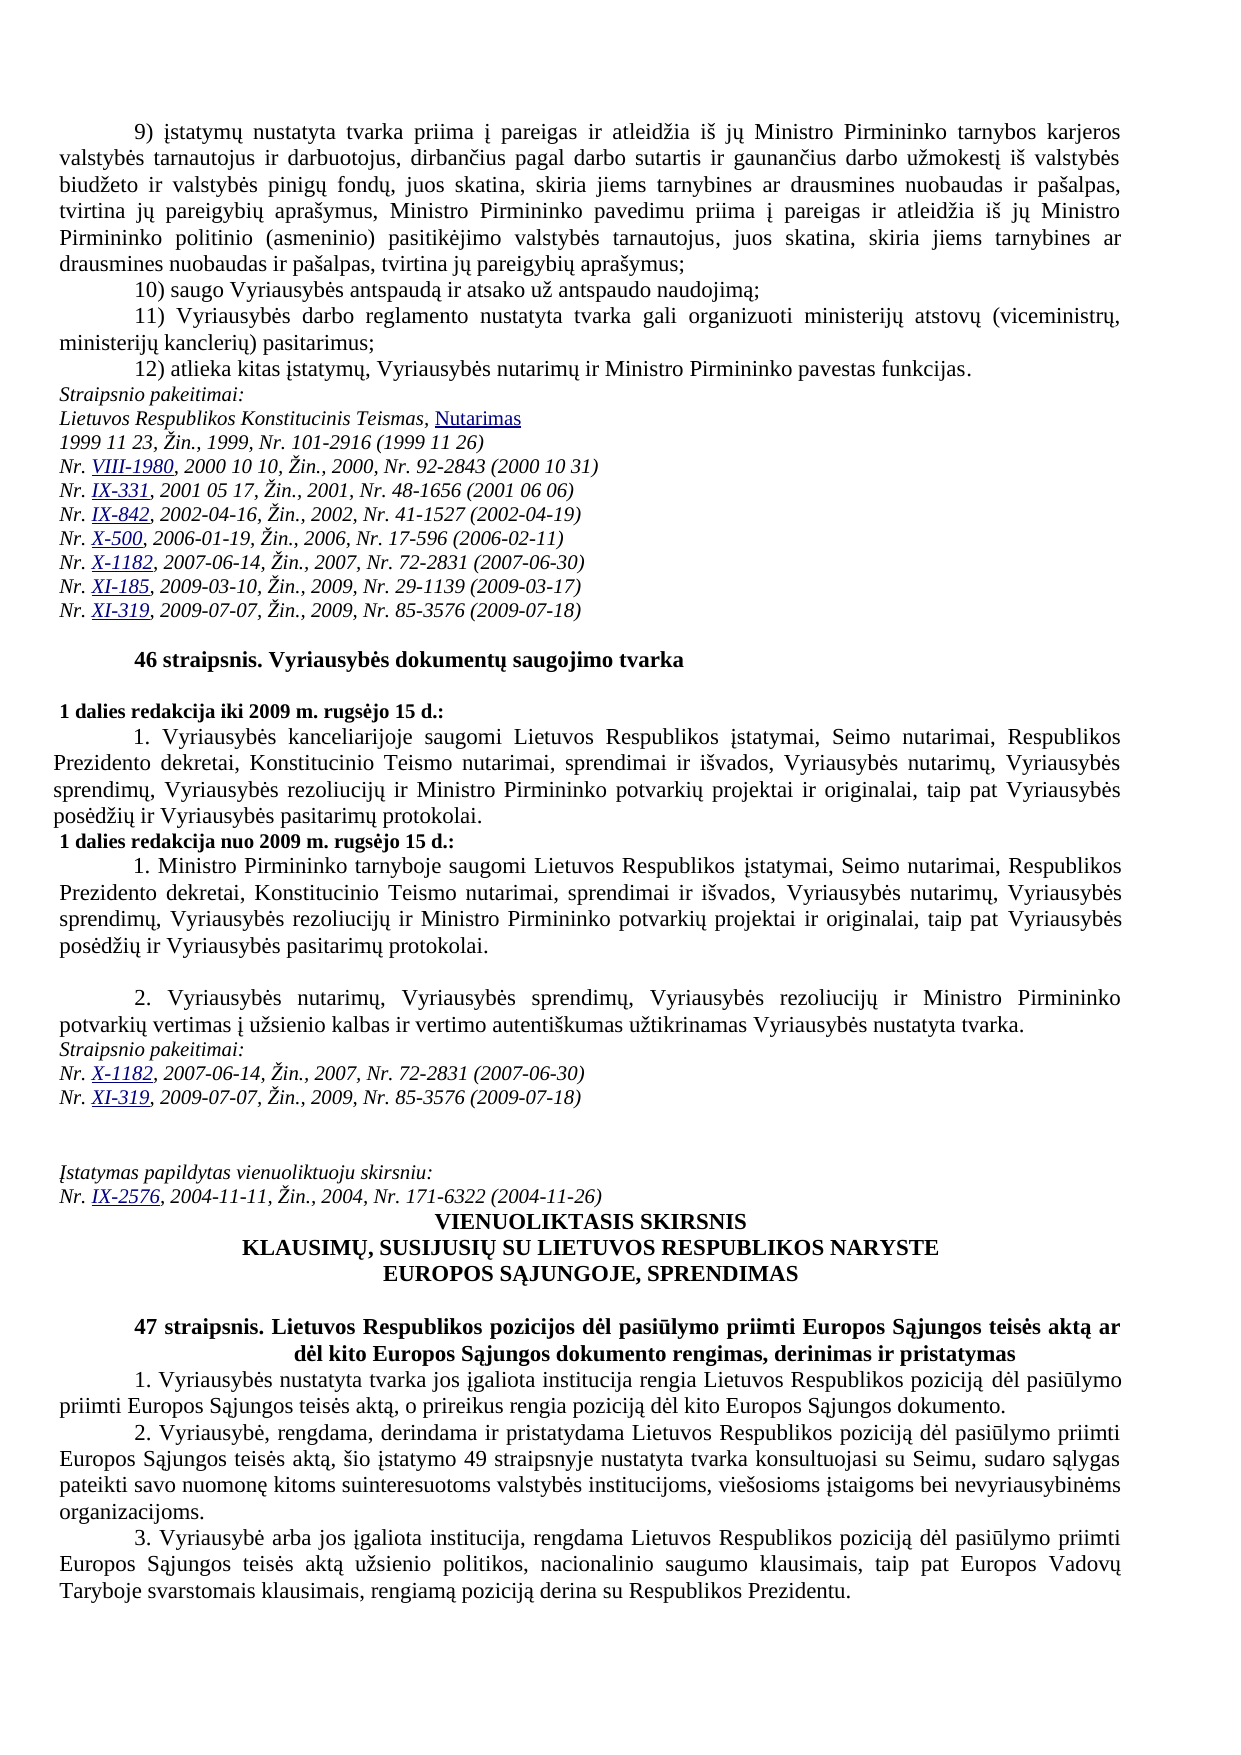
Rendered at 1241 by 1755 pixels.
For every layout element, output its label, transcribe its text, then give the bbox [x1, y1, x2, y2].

text Straipsnio pakeitimai: [59, 1037, 1122, 1061]
text 1999 11 23, Žin., 1999, Nr. 101-2916 (1999 11 26) [59, 430, 1122, 454]
text 1 dalies redakcija iki 2009 m. rugsėjo 15 d.: [59, 699, 1122, 723]
text 1. Ministro Pirmininko tarnyboje saugomi Lietuvos Respublikos įstatymai, Seimo nutarimai, Respublikos Prezidento dekretai, Konstitucinio Teismo nutarimai, sprendimai ir išvados, Vyriausybės nutarimų, Vyriausybės sprendimų, Vyriausybės rezoliucijų ir Ministro Pirmininko potvarkių projektai ir originalai, taip pat Vyriausybės posėdžių ir Vyriausybės pasitarimų protokolai. [59, 853, 1122, 958]
text Nr. IX-842, 2002-04-16, Žin., 2002, Nr. 41-1527 (2002-04-19) [59, 502, 1122, 526]
text Nr. XI-185, 2009-03-10, Žin., 2009, Nr. 29-1139 (2009-03-17) [59, 574, 1122, 598]
text 46 straipsnis. Vyriausybės dokumentų saugojimo tvarka [59, 646, 1122, 673]
text 12) atlieka kitas įstatymų, Vyriausybės nutarimų ir Ministro Pirmininko pavestas funkcijas. [59, 355, 1122, 382]
text 1 dalies redakcija nuo 2009 m. rugsėjo 15 d.: [59, 828, 1122, 853]
text 1. Vyriausybės nustatyta tvarka jos įgaliota institucija rengia Lietuvos Respublikos poziciją dėl pasiūlymo priimti Europos Sąjungos teisės aktą, o prireikus rengia poziciją dėl kito Europos Sąjungos dokumento. [59, 1366, 1122, 1419]
text Nr. VIII-1980, 2000 10 10, Žin., 2000, Nr. 92-2843 (2000 10 31) [59, 454, 1122, 478]
text 2. Vyriausybė, rengdama, derindama ir pristatydama Lietuvos Respublikos poziciją dėl pasiūlymo priimti Europos Sąjungos teisės aktą, šio įstatymo 49 straipsnyje nustatyta tvarka konsultuojasi su Seimu, sudaro sąlygas pateikti savo nuomonę kitoms suinteresuotoms valstybės institucijoms, viešosioms įstaigoms bei nevyriausybinėms organizacijoms. [59, 1419, 1122, 1524]
text Lietuvos Respublikos Konstitucinis Teismas, Nutarimas [59, 406, 1122, 430]
text Nr. IX-331, 2001 05 17, Žin., 2001, Nr. 48-1656 (2001 06 06) [59, 478, 1122, 502]
text Straipsnio pakeitimai: [59, 382, 1122, 406]
text 1. Vyriausybės kanceliarijoje saugomi Lietuvos Respublikos įstatymai, Seimo nutarimai, Respublikos Prezidento dekretai, Konstitucinio Teismo nutarimai, sprendimai ir išvados, Vyriausybės nutarimų, Vyriausybės sprendimų, Vyriausybės rezoliucijų ir Ministro Pirmininko potvarkių projektai ir originalai, taip pat Vyriausybės posėdžių ir Vyriausybės pasitarimų protokolai. [53, 723, 1122, 828]
text 2. Vyriausybės nutarimų, Vyriausybės sprendimų, Vyriausybės rezoliucijų ir Ministro Pirmininko potvarkių vertimas į užsienio kalbas ir vertimo autentiškumas užtikrinamas Vyriausybės nustatyta tvarka. [59, 984, 1122, 1037]
text Nr. XI-319, 2009-07-07, Žin., 2009, Nr. 85-3576 (2009-07-18) [59, 598, 1122, 622]
subtitle EUROPOS SĄJUNGOJE, SPRENDIMAS [59, 1261, 1122, 1287]
text VIENUOLIKTASIS SKIRSNIS [59, 1208, 1122, 1234]
text Nr. IX-2576, 2004-11-11, Žin., 2004, Nr. 171-6322 (2004-11-26) [59, 1184, 1122, 1208]
text 47 straipsnis. Lietuvos Respublikos pozicijos dėl pasiūlymo priimti Europos Sąjungos teisės aktą ar dėl kito Europos Sąjungos dokumento rengimas, derinimas ir pristatymas [134, 1313, 1122, 1366]
text Nr. X-1182, 2007-06-14, Žin., 2007, Nr. 72-2831 (2007-06-30) [59, 550, 1122, 574]
text Nr. X-1182, 2007-06-14, Žin., 2007, Nr. 72-2831 (2007-06-30) [59, 1061, 1122, 1085]
text Įstatymas papildytas vienuoliktuoju skirsniu: [59, 1160, 1122, 1184]
text 9) įstatymų nustatyta tvarka priima į pareigas ir atleidžia iš jų Ministro Pirmininko tarnybos karjeros valstybės tarnautojus ir darbuotojus, dirbančius pagal darbo sutartis ir gaunančius darbo užmokestį iš valstybės biudžeto ir valstybės pinigų fondų, juos skatina, skiria jiems tarnybines ar drausmines nuobaudas ir pašalpas, tvirtina jų pareigybių aprašymus, Ministro Pirmininko pavedimu priima į pareigas ir atleidžia iš jų Ministro Pirmininko politinio (asmeninio) pasitikėjimo valstybės tarnautojus, juos skatina, skiria jiems tarnybines ar drausmines nuobaudas ir pašalpas, tvirtina jų pareigybių aprašymus; [59, 118, 1122, 276]
text Nr. XI-319, 2009-07-07, Žin., 2009, Nr. 85-3576 (2009-07-18) [59, 1085, 1122, 1109]
text 11) Vyriausybės darbo reglamento nustatyta tvarka gali organizuoti ministerijų atstovų (viceministrų, ministerijų kanclerių) pasitarimus; [59, 303, 1122, 355]
subtitle KLAUSIMŲ, SUSIJUSIŲ SU LIETUVOS RESPUBLIKOS NARYSTE [59, 1234, 1122, 1261]
text 3. Vyriausybė arba jos įgaliota institucija, rengdama Lietuvos Respublikos poziciją dėl pasiūlymo priimti Europos Sąjungos teisės aktą užsienio politikos, nacionalinio saugumo klausimais, taip pat Europos Vadovų Taryboje svarstomais klausimais, rengiamą poziciją derina su Respublikos Prezidentu. [59, 1524, 1122, 1603]
text Nr. X-500, 2006-01-19, Žin., 2006, Nr. 17-596 (2006-02-11) [59, 526, 1122, 550]
text 10) saugo Vyriausybės antspaudą ir atsako už antspaudo naudojimą; [59, 276, 1122, 303]
